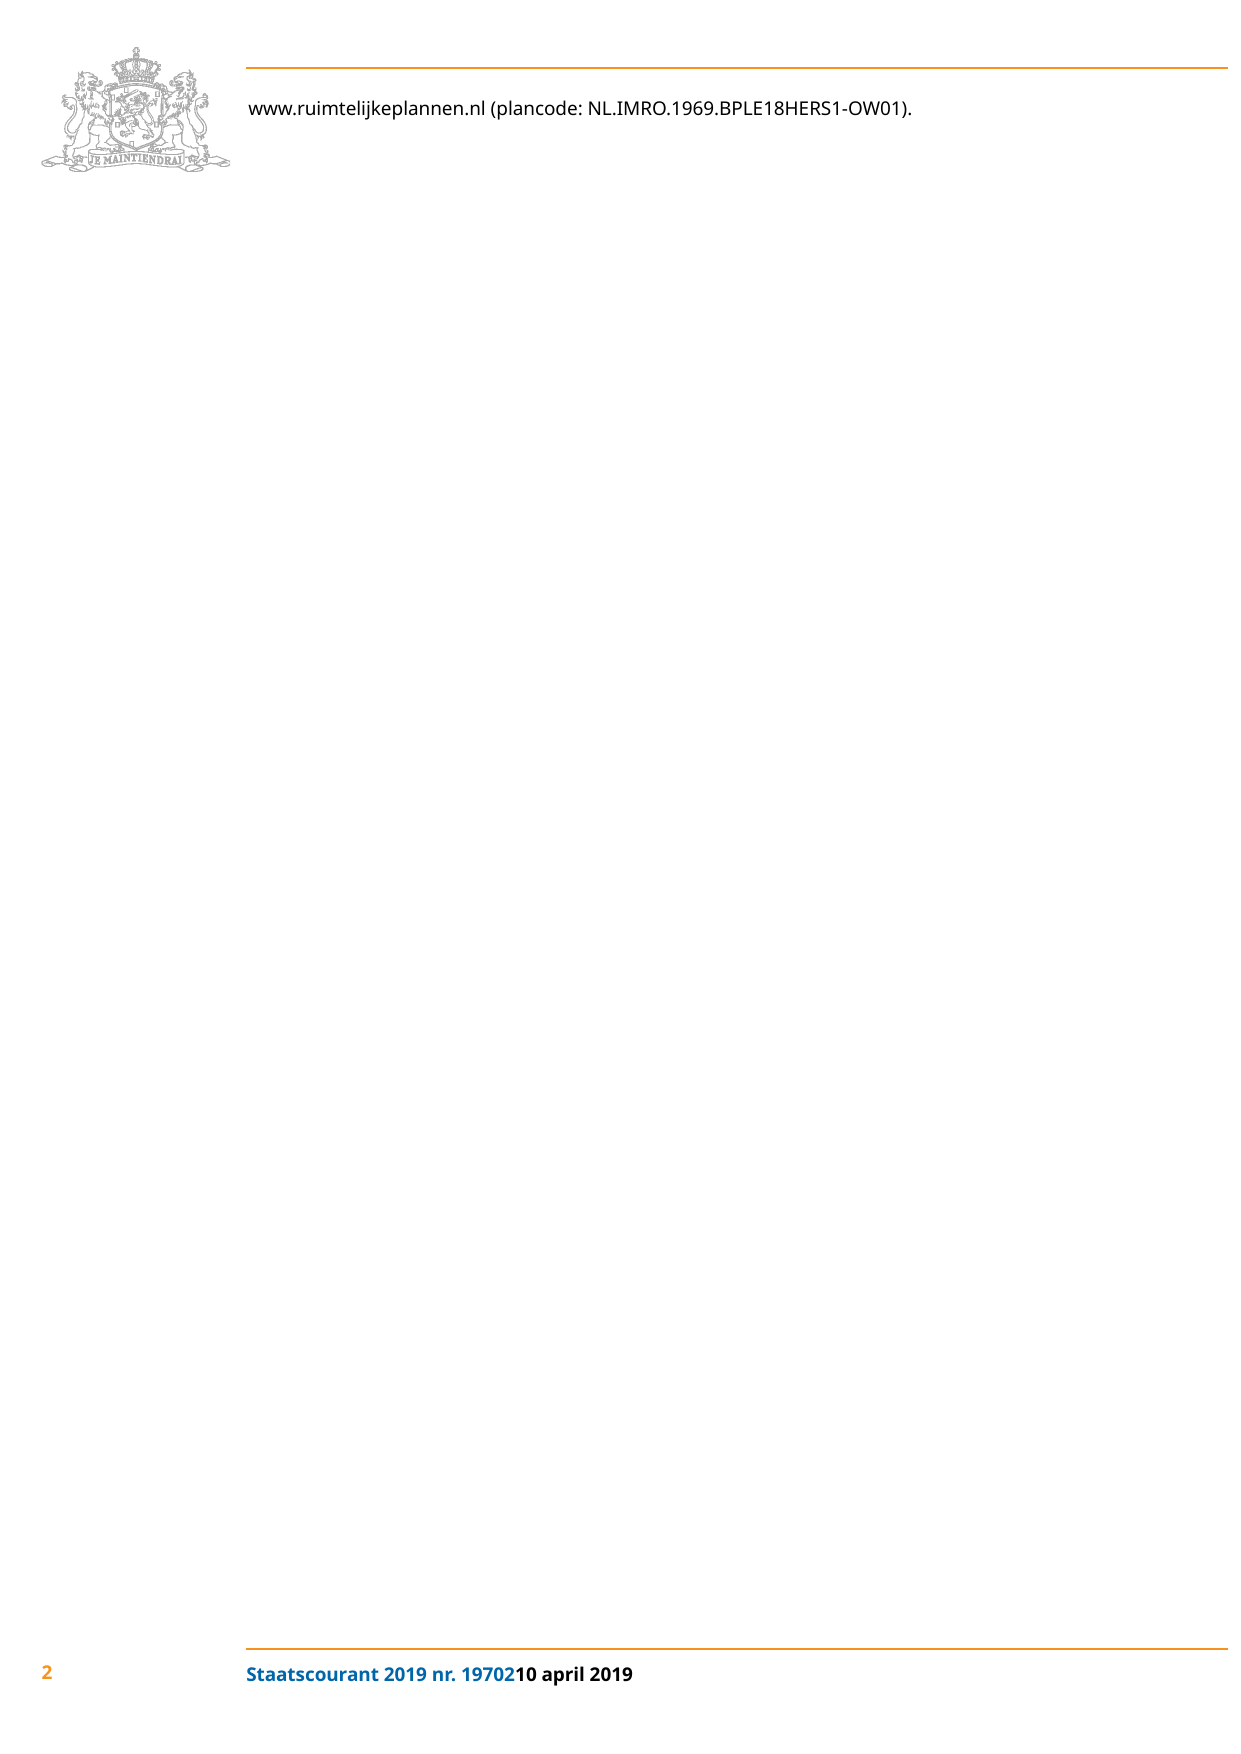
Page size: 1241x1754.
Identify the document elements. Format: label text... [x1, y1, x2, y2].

picture [41, 47, 231, 172]
text www.ruimtelijkeplannen.nl (plancode: NL.IMRO.1969.BPLE18HERS1-OW01). [248, 95, 1152, 121]
